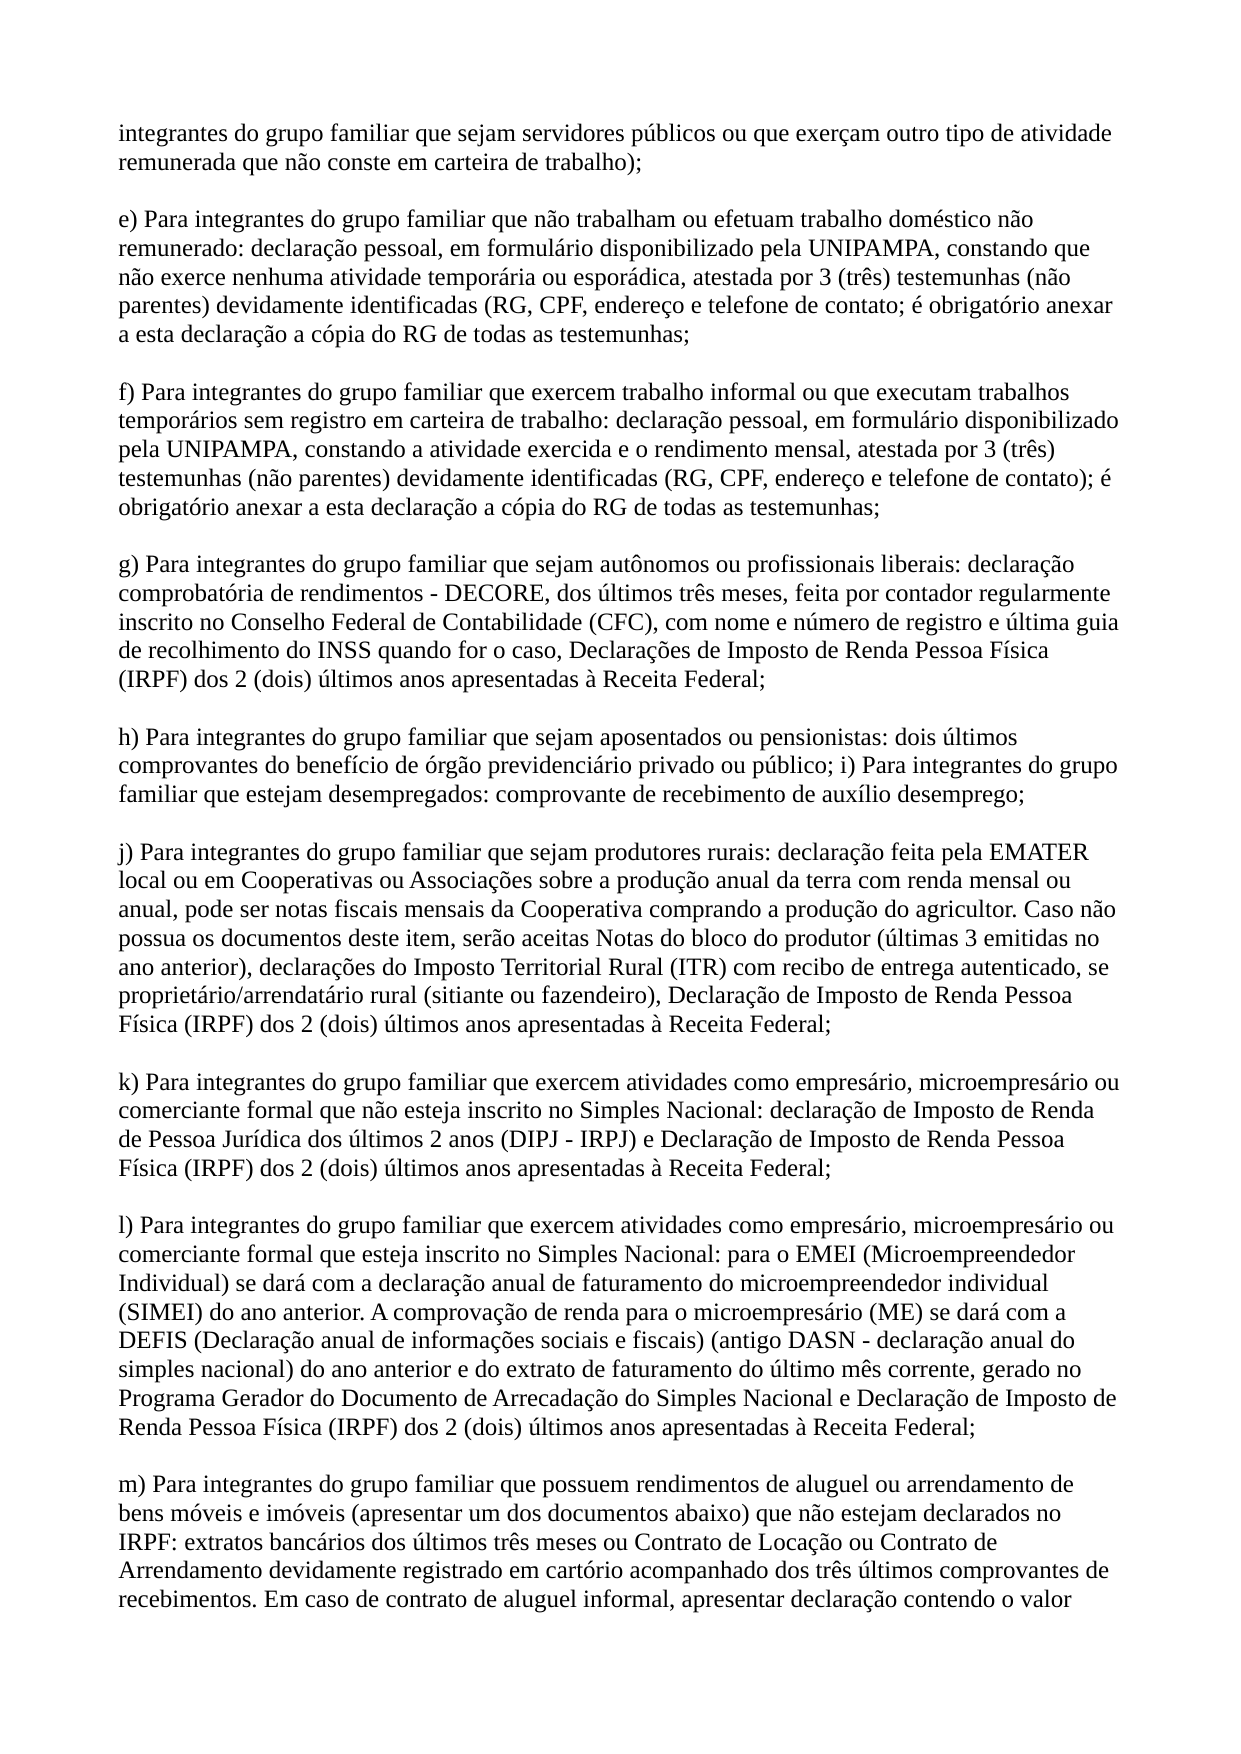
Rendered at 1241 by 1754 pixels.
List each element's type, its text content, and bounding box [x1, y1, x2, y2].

text f) Para integrantes do grupo familiar que exercem trabalho informal ou que executam trabalhos temporários sem registro em carteira de trabalho: declaração pessoal, em formulário disponibilizado pela UNIPAMPA, constando a atividade exercida e o rendimento mensal, atestada por 3 (três) testemunhas (não parentes) devidamente identificadas (RG, CPF, endereço e telefone de contato); é obrigatório anexar a esta declaração a cópia do RG de todas as testemunhas; [118, 377, 1122, 521]
text k) Para integrantes do grupo familiar que exercem atividades como empresário, microempresário ou comerciante formal que não esteja inscrito no Simples Nacional: declaração de Imposto de Renda de Pessoa Jurídica dos últimos 2 anos (DIPJ - IRPJ) e Declaração de Imposto de Renda Pessoa Física (IRPF) dos 2 (dois) últimos anos apresentadas à Receita Federal; [118, 1067, 1122, 1182]
text e) Para integrantes do grupo familiar que não trabalham ou efetuam trabalho doméstico não remunerado: declaração pessoal, em formulário disponibilizado pela UNIPAMPA, constando que não exerce nenhuma atividade temporária ou esporádica, atestada por 3 (três) testemunhas (não parentes) devidamente identificadas (RG, CPF, endereço e telefone de contato; é obrigatório anexar a esta declaração a cópia do RG de todas as testemunhas; [118, 204, 1122, 348]
text j) Para integrantes do grupo familiar que sejam produtores rurais: declaração feita pela EMATER local ou em Cooperativas ou Associações sobre a produção anual da terra com renda mensal ou anual, pode ser notas fiscais mensais da Cooperativa comprando a produção do agricultor. Caso não possua os documentos deste item, serão aceitas Notas do bloco do produtor (últimas 3 emitidas no ano anterior), declarações do Imposto Territorial Rural (ITR) com recibo de entrega autenticado, se proprietário/arrendatário rural (sitiante ou fazendeiro), Declaração de Imposto de Renda Pessoa Física (IRPF) dos 2 (dois) últimos anos apresentadas à Receita Federal; [118, 837, 1122, 1038]
text h) Para integrantes do grupo familiar que sejam aposentados ou pensionistas: dois últimos comprovantes do benefício de órgão previdenciário privado ou público; i) Para integrantes do grupo familiar que estejam desempregados: comprovante de recebimento de auxílio desemprego; [118, 722, 1122, 808]
text l) Para integrantes do grupo familiar que exercem atividades como empresário, microempresário ou comerciante formal que esteja inscrito no Simples Nacional: para o EMEI (Microempreendedor Individual) se dará com a declaração anual de faturamento do microempreendedor individual (SIMEI) do ano anterior. A comprovação de renda para o microempresário (ME) se dará com a DEFIS (Declaração anual de informações sociais e fiscais) (antigo DASN - declaração anual do simples nacional) do ano anterior e do extrato de faturamento do último mês corrente, gerado no Programa Gerador do Documento de Arrecadação do Simples Nacional e Declaração de Imposto de Renda Pessoa Física (IRPF) dos 2 (dois) últimos anos apresentadas à Receita Federal; [118, 1211, 1122, 1441]
text m) Para integrantes do grupo familiar que possuem rendimentos de aluguel ou arrendamento de bens móveis e imóveis (apresentar um dos documentos abaixo) que não estejam declarados no IRPF: extratos bancários dos últimos três meses ou Contrato de Locação ou Contrato de Arrendamento devidamente registrado em cartório acompanhado dos três últimos comprovantes de recebimentos. Em caso de contrato de aluguel informal, apresentar declaração contendo o valor [118, 1469, 1122, 1613]
text g) Para integrantes do grupo familiar que sejam autônomos ou profissionais liberais: declaração comprobatória de rendimentos - DECORE, dos últimos três meses, feita por contador regularmente inscrito no Conselho Federal de Contabilidade (CFC), com nome e número de registro e última guia de recolhimento do INSS quando for o caso, Declarações de Imposto de Renda Pessoa Física (IRPF) dos 2 (dois) últimos anos apresentadas à Receita Federal; [118, 549, 1122, 693]
text integrantes do grupo familiar que sejam servidores públicos ou que exerçam outro tipo de atividade remunerada que não conste em carteira de trabalho); [118, 118, 1122, 176]
